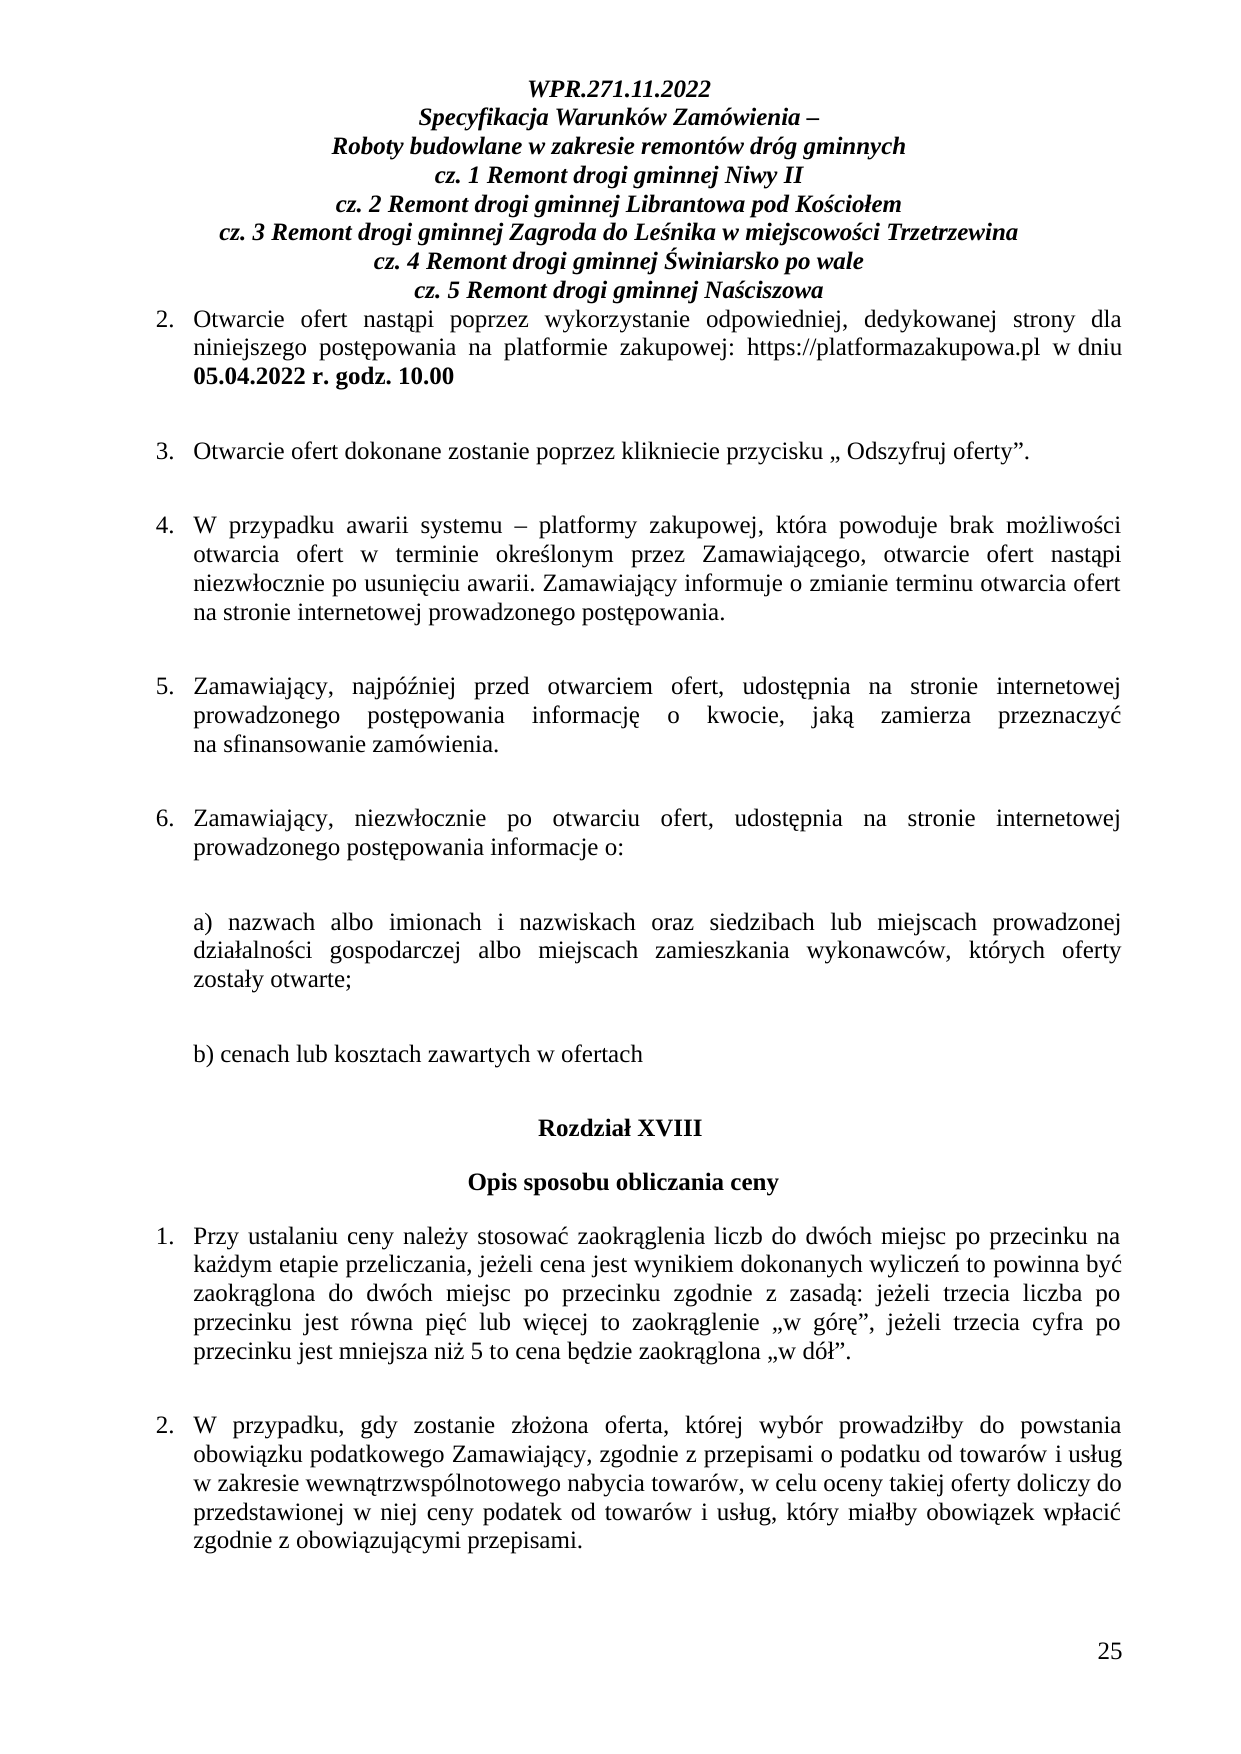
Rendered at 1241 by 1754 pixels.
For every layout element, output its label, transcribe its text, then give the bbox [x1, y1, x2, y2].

list Otwarcie ofert dokonane zostanie poprzez klikniecie przycisku „ Odszyfruj oferty”. [156, 436, 1122, 464]
text Opis sposobu obliczania ceny [118, 1167, 1122, 1196]
list Zamawiający, najpóźniej przed otwarciem ofert, udostępnia na stronie internetowej prowadzonego postępowania informację o kwocie, jaką zamierza przeznaczyć na sfinansowanie zamówienia. [156, 671, 1122, 757]
list W przypadku, gdy zostanie złożona oferta, której wybór prowadziłby do powstania obowiązku podatkowego Zamawiający, zgodnie z przepisami o podatku od towarów i usług w zakresie wewnątrzwspólnotowego nabycia towarów, w celu oceny takiej oferty doliczy do przedstawionej w niej ceny podatek od towarów i usług, który miałby obowiązek wpłacić zgodnie z obowiązującymi przepisami. [156, 1410, 1122, 1554]
list Zamawiający, niezwłocznie po otwarciu ofert, udostępnia na stronie internetowej prowadzonego postępowania informacje o: [156, 803, 1122, 861]
list W przypadku awarii systemu – platformy zakupowej, która powoduje brak możliwości otwarcia ofert w terminie określonym przez Zamawiającego, otwarcie ofert nastąpi niezwłocznie po usunięciu awarii. Zamawiający informuje o zmianie terminu otwarcia ofert na stronie internetowej prowadzonego postępowania. [156, 510, 1122, 625]
text a) nazwach albo imionach i nazwiskach oraz siedzibach lub miejscach prowadzonej działalności gospodarczej albo miejscach zamieszkania wykonawców, których oferty zostały otwarte; [193, 907, 1122, 993]
text b) cenach lub kosztach zawartych w ofertach [193, 1039, 1122, 1067]
list Otwarcie ofert nastąpi poprzez wykorzystanie odpowiedniej, dedykowanej strony dla niniejszego postępowania na platformie zakupowej: https://platformazakupowa.pl w dniu 05.04.2022 r. godz. 10.00 [156, 304, 1122, 390]
text Rozdział XVIII [118, 1113, 1122, 1142]
list Przy ustalaniu ceny należy stosować zaokrąglenia liczb do dwóch miejsc po przecinku na każdym etapie przeliczania, jeżeli cena jest wynikiem dokonanych wyliczeń to powinna być zaokrąglona do dwóch miejsc po przecinku zgodnie z zasadą: jeżeli trzecia liczba po przecinku jest równa pięć lub więcej to zaokrąglenie „w górę”, jeżeli trzecia cyfra po przecinku jest mniejsza niż 5 to cena będzie zaokrąglona „w dół”. [156, 1221, 1122, 1364]
